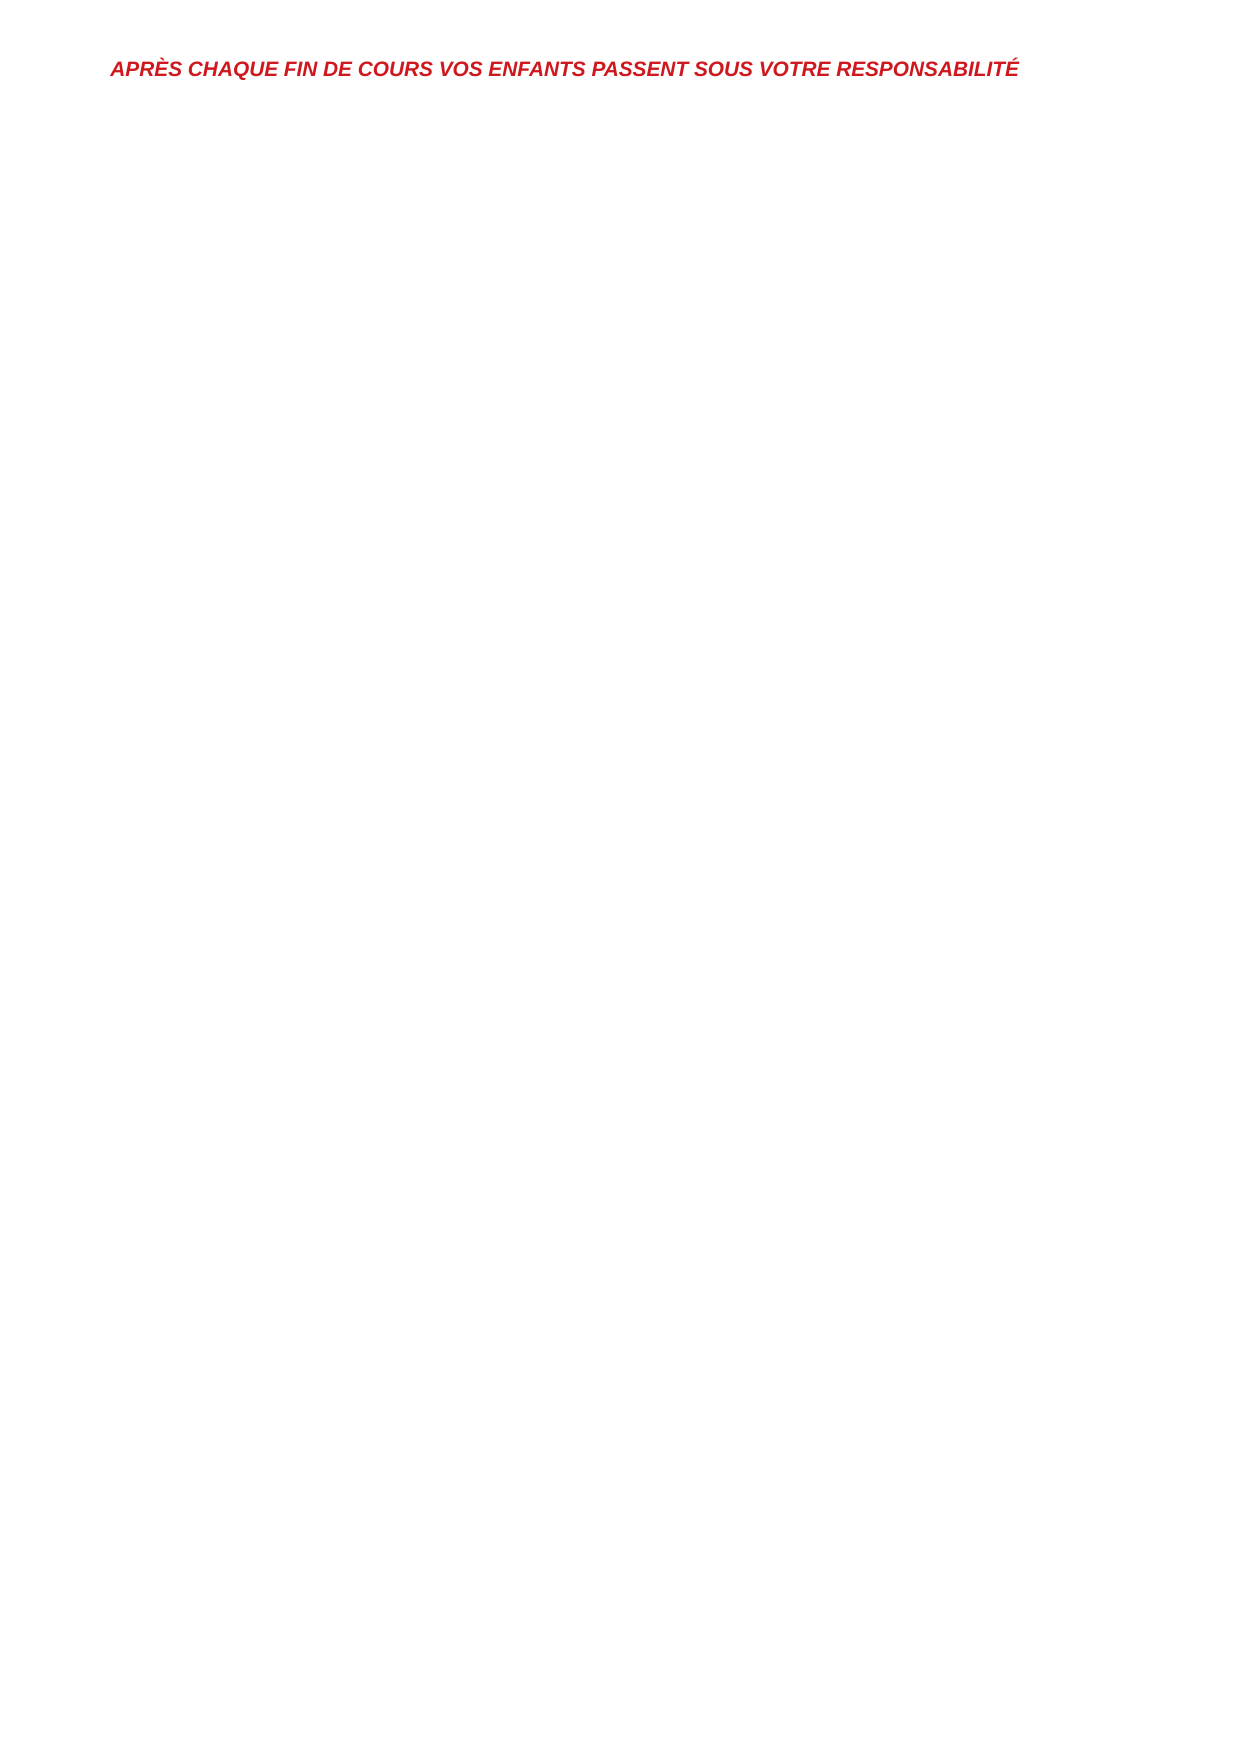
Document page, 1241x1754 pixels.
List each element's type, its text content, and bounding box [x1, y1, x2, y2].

text APRÈS CHAQUE FIN DE COURS VOS ENFANTS PASSENT SOUS VOTRE RESPONSABILITÉ [110, 57, 1140, 81]
